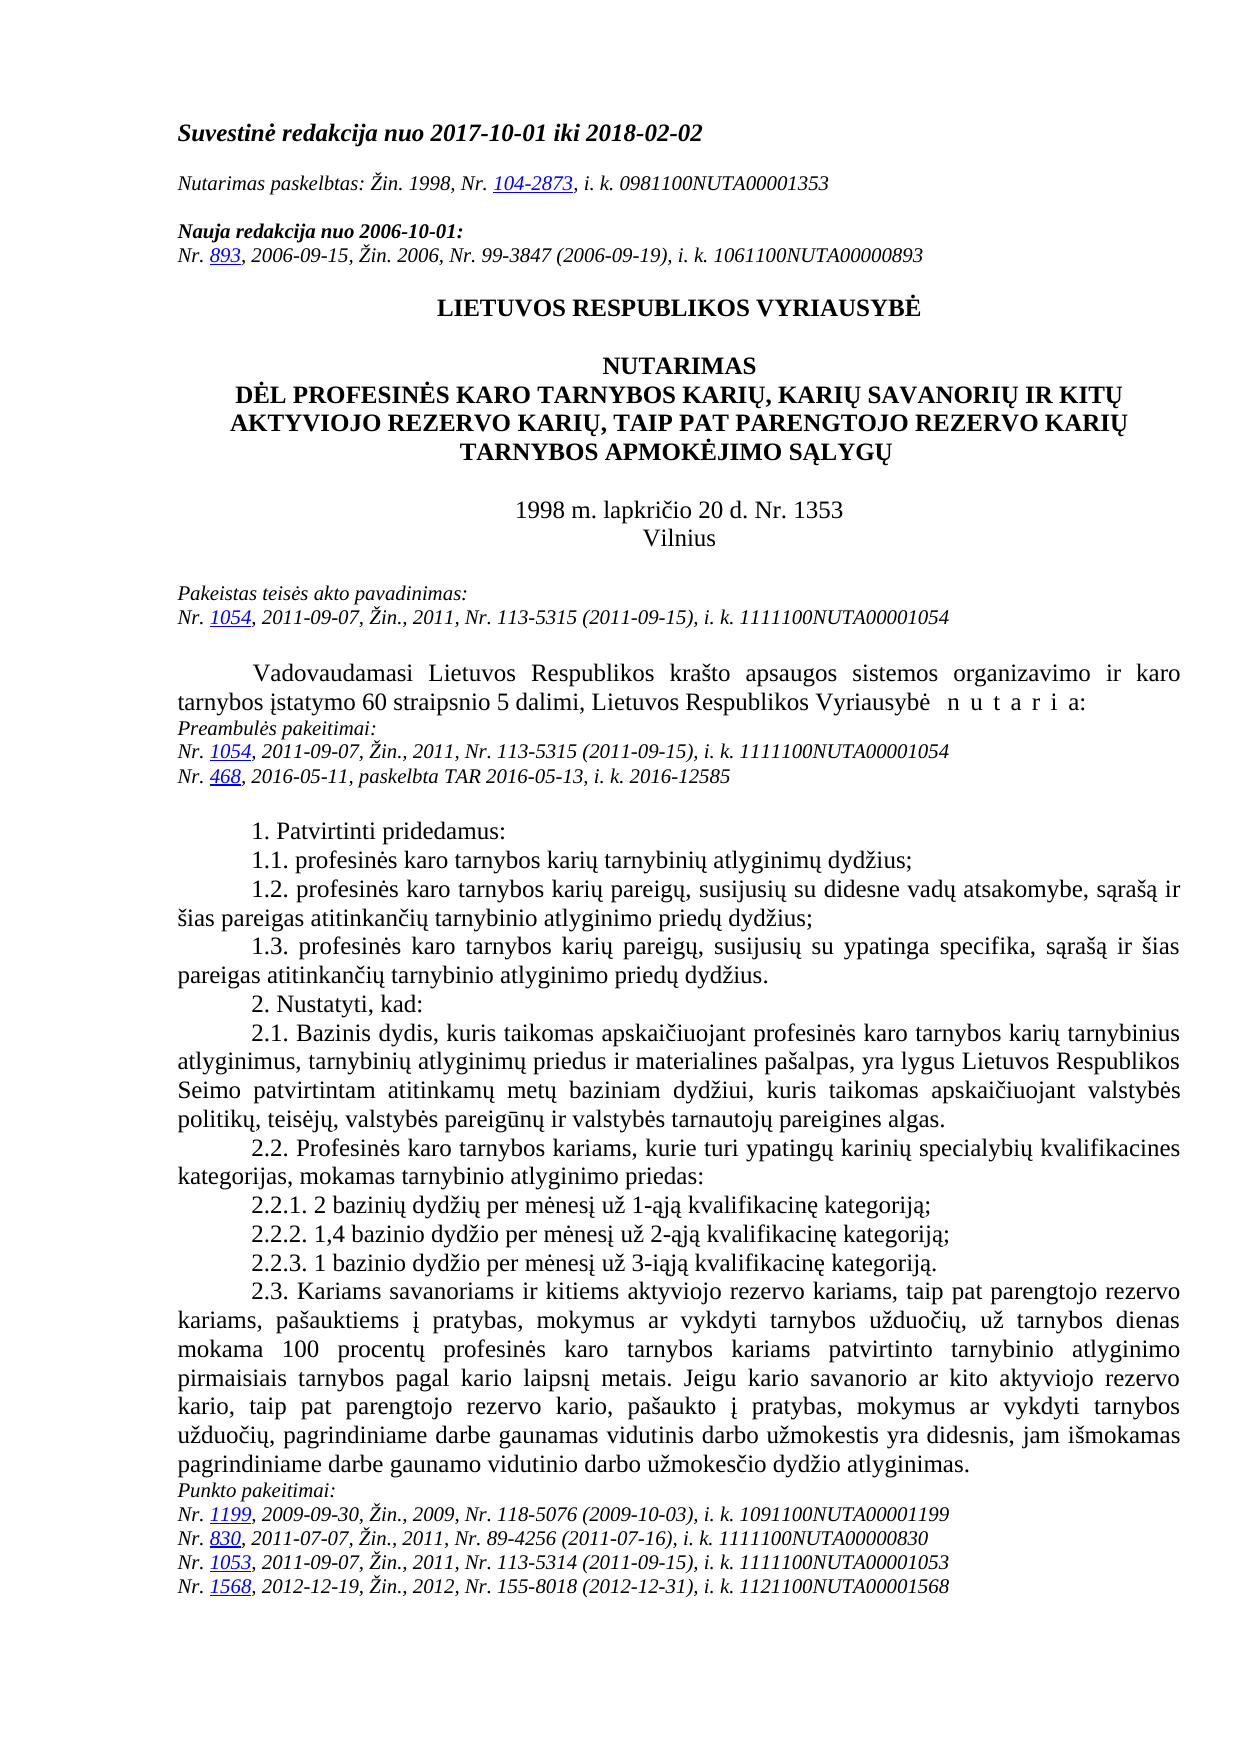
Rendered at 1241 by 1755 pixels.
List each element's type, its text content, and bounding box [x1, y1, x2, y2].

text Vilnius [177, 523, 1181, 552]
text Nr. 1054, 2011-09-07, Žin., 2011, Nr. 113-5315 (2011-09-15), i. k. 1111100NUTA00001054 [177, 605, 1181, 629]
text 2. Nustatyti, kad: [177, 989, 1181, 1018]
text 2.2. Profesinės karo tarnybos kariams, kurie turi ypatingų karinių specialybių kvalifikacines kategorijas, mokamas tarnybinio atlyginimo priedas: [177, 1133, 1181, 1190]
text Punkto pakeitimai: [177, 1478, 1181, 1502]
text 1.1. profesinės karo tarnybos karių tarnybinių atlyginimų dydžius; [177, 845, 1181, 874]
text 2.2.3. 1 bazinio dydžio per mėnesį už 3-iąją kvalifikacinę kategoriją. [177, 1248, 1181, 1276]
text Nr. 1054, 2011-09-07, Žin., 2011, Nr. 113-5315 (2011-09-15), i. k. 1111100NUTA00001054 [177, 739, 1181, 763]
text DĖL PROFESINĖS KARO TARNYBOS KARIŲ, KARIŲ SAVANORIŲ IR KITŲ AKTYVIOJO REZERVO KARIŲ, TAIP PAT PARENGTOJO REZERVO KARIŲ TARNYBOS APMOKĖJIMO SĄLYGŲ [177, 380, 1181, 466]
text Nauja redakcija nuo 2006-10-01: [177, 219, 1181, 243]
text Nr. 1199, 2009-09-30, Žin., 2009, Nr. 118-5076 (2009-10-03), i. k. 1091100NUTA00001199 [177, 1502, 1181, 1526]
text 1.2. profesinės karo tarnybos karių pareigų, susijusių su didesne vadų atsakomybe, sąrašą ir šias pareigas atitinkančių tarnybinio atlyginimo priedų dydžius; [177, 874, 1181, 931]
text Nr. 893, 2006-09-15, Žin. 2006, Nr. 99-3847 (2006-09-19), i. k. 1061100NUTA00000893 [177, 243, 1181, 267]
text 2.1. Bazinis dydis, kuris taikomas apskaičiuojant profesinės karo tarnybos karių tarnybinius atlyginimus, tarnybinių atlyginimų priedus ir materialines pašalpas, yra lygus Lietuvos Respublikos Seimo patvirtintam atitinkamų metų baziniam dydžiui, kuris taikomas apskaičiuojant valstybės politikų, teisėjų, valstybės pareigūnų ir valstybės tarnautojų pareigines algas. [177, 1018, 1181, 1133]
text 2.2.2. 1,4 bazinio dydžio per mėnesį už 2-ąją kvalifikacinę kategoriją; [177, 1219, 1181, 1248]
text Nr. 1053, 2011-09-07, Žin., 2011, Nr. 113-5314 (2011-09-15), i. k. 1111100NUTA00001053 [177, 1550, 1181, 1574]
text Nr. 468, 2016-05-11, paskelbta TAR 2016-05-13, i. k. 2016-12585 [177, 763, 1181, 788]
text 1. Patvirtinti pridedamus: [177, 816, 1181, 845]
text Nutarimas paskelbtas: Žin. 1998, Nr. 104-2873, i. k. 0981100NUTA00001353 [177, 171, 1181, 195]
text 2.3. Kariams savanoriams ir kitiems aktyviojo rezervo kariams, taip pat parengtojo rezervo kariams, pašauktiems į pratybas, mokymus ar vykdyti tarnybos užduočių, už tarnybos dienas mokama 100 procentų profesinės karo tarnybos kariams patvirtinto tarnybinio atlyginimo pirmaisiais tarnybos pagal kario laipsnį metais. Jeigu kario savanorio ar kito aktyviojo rezervo kario, taip pat parengtojo rezervo kario, pašaukto į pratybas, mokymus ar vykdyti tarnybos užduočių, pagrindiniame darbe gaunamas vidutinis darbo užmokestis yra didesnis, jam išmokamas pagrindiniame darbe gaunamo vidutinio darbo užmokesčio dydžio atlyginimas. [177, 1276, 1181, 1478]
text Nr. 830, 2011-07-07, Žin., 2011, Nr. 89-4256 (2011-07-16), i. k. 1111100NUTA00000830 [177, 1526, 1181, 1550]
text Suvestinė redakcija nuo 2017-10-01 iki 2018-02-02 [177, 118, 1181, 147]
text Pakeistas teisės akto pavadinimas: [177, 581, 1181, 605]
text NUTARIMAS [177, 351, 1181, 380]
text 2.2.1. 2 bazinių dydžių per mėnesį už 1-ąją kvalifikacinę kategoriją; [177, 1190, 1181, 1219]
text 1.3. profesinės karo tarnybos karių pareigų, susijusių su ypatinga specifika, sąrašą ir šias pareigas atitinkančių tarnybinio atlyginimo priedų dydžius. [177, 931, 1181, 989]
text 1998 m. lapkričio 20 d. Nr. 1353 [177, 495, 1181, 523]
text Vadovaudamasi Lietuvos Respublikos krašto apsaugos sistemos organizavimo ir karo tarnybos įstatymo 60 straipsnio 5 dalimi, Lietuvos Respublikos Vyriausybė nutaria: [177, 658, 1181, 715]
text Preambulės pakeitimai: [177, 715, 1181, 739]
text Nr. 1568, 2012-12-19, Žin., 2012, Nr. 155-8018 (2012-12-31), i. k. 1121100NUTA00001568 [177, 1574, 1181, 1598]
text LIETUVOS RESPUBLIKOS VYRIAUSYBĖ [177, 293, 1181, 322]
